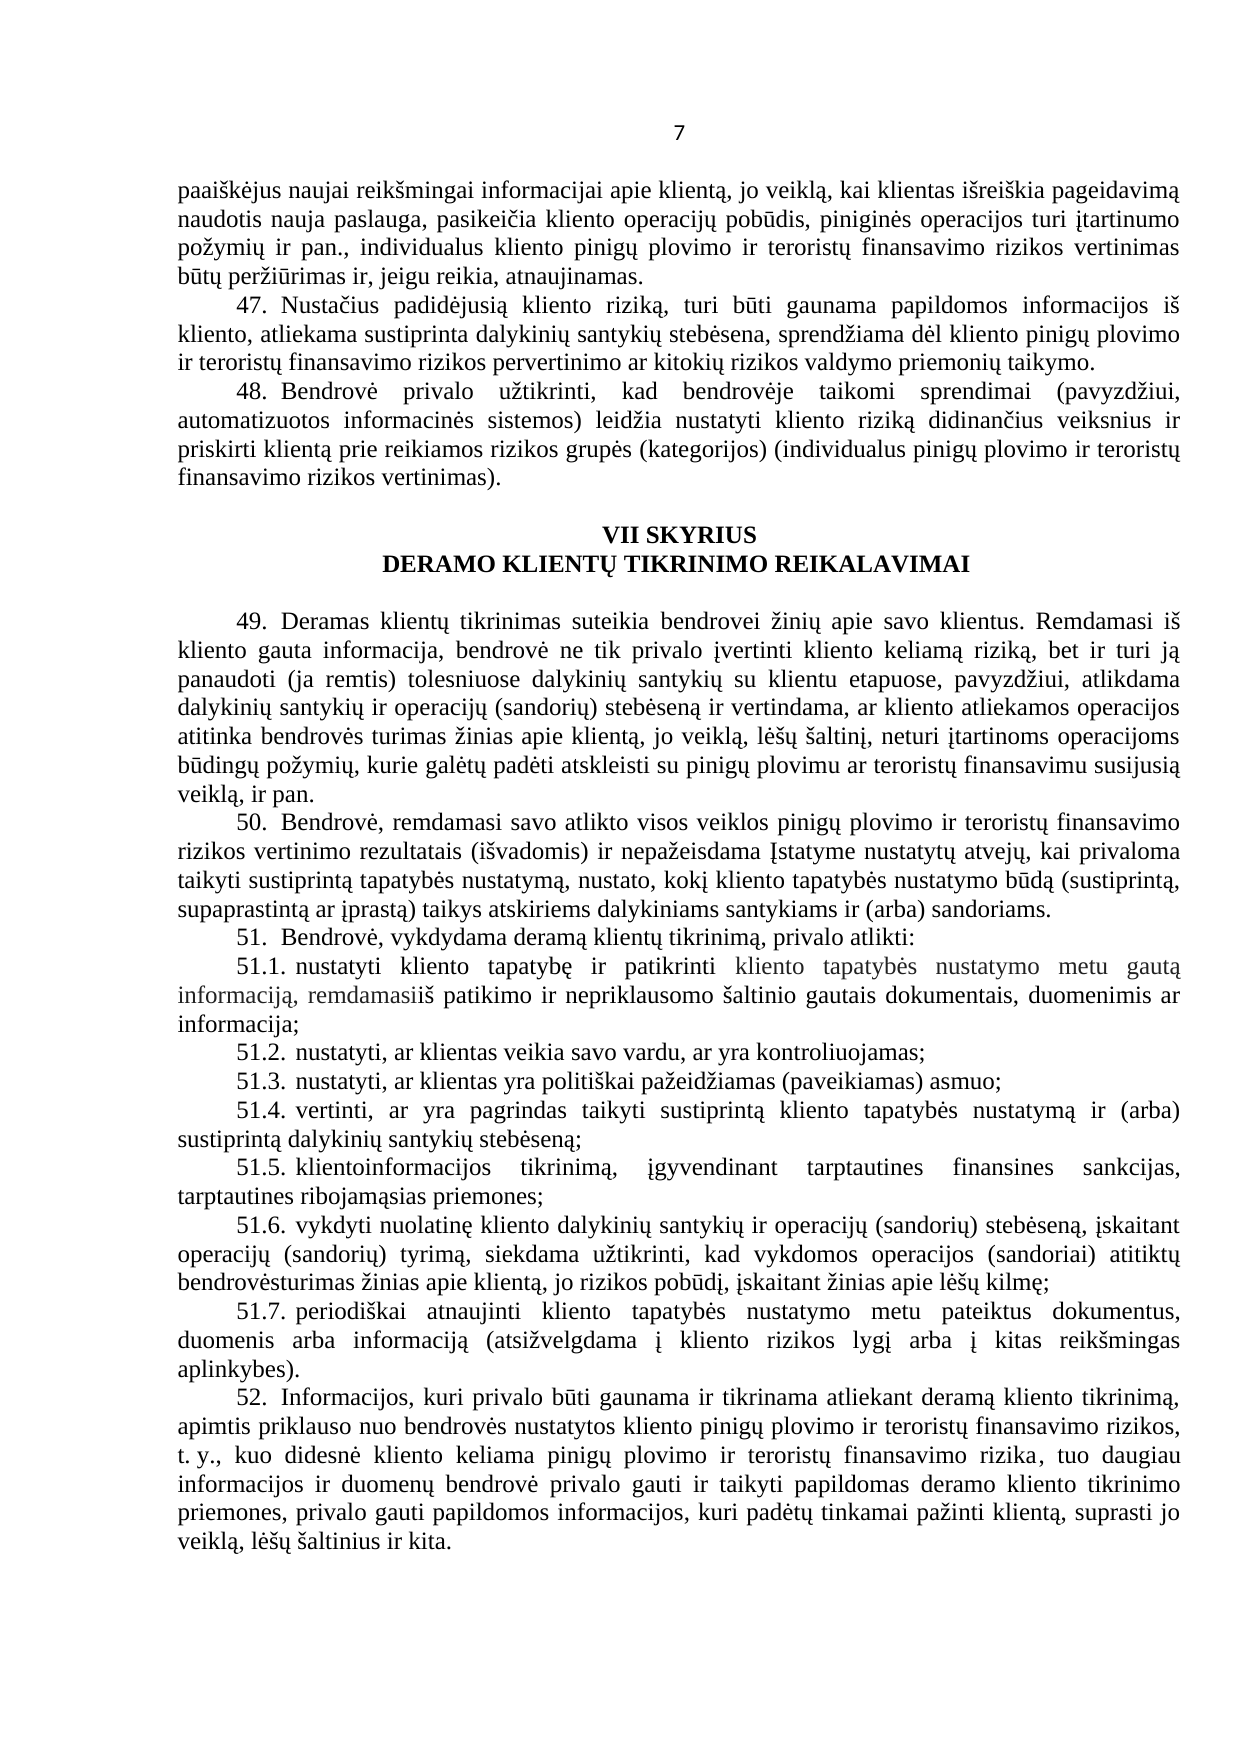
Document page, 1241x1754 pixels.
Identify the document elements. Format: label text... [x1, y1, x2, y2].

text 52. Informacijos, kuri privalo būti gaunama ir tikrinama atliekant deramą kliento tikrinimą, apimtis priklauso nuo bendrovės nustatytos kliento pinigų plovimo ir teroristų finansavimo rizikos, t. y., kuo didesnė kliento keliama pinigų plovimo ir teroristų finansavimo rizika, tuo daugiau informacijos ir duomenų bendrovė privalo gauti ir taikyti papildomas deramo kliento tikrinimo priemones, privalo gauti papildomos informacijos, kuri padėtų tinkamai pažinti klientą, suprasti jo veiklą, lėšų šaltinius ir kita. [177, 1382, 1181, 1555]
text 48. Bendrovė privalo užtikrinti, kad bendrovėje taikomi sprendimai (pavyzdžiui, automatizuotos informacinės sistemos) leidžia nustatyti kliento riziką didinančius veiksnius ir priskirti klientą prie reikiamos rizikos grupės (kategorijos) (individualus pinigų plovimo ir teroristų finansavimo rizikos vertinimas). [177, 376, 1181, 491]
text 51.5. klientoinformacijos tikrinimą, įgyvendinant tarptautines finansines sankcijas, tarptautines ribojamąsias priemones; [177, 1152, 1181, 1210]
text 51. Bendrovė, vykdydama deramą klientų tikrinimą, privalo atlikti: [177, 922, 1181, 951]
text 51.6. vykdyti nuolatinę kliento dalykinių santykių ir operacijų (sandorių) stebėseną, įskaitant operacijų (sandorių) tyrimą, siekdama užtikrinti, kad vykdomos operacijos (sandoriai) atitiktų bendrovėsturimas žinias apie klientą, jo rizikos pobūdį, įskaitant žinias apie lėšų kilmę; [177, 1210, 1181, 1296]
text 47. Nustačius padidėjusią kliento riziką, turi būti gaunama papildomos informacijos iš kliento, atliekama sustiprinta dalykinių santykių stebėsena, sprendžiama dėl kliento pinigų plovimo ir teroristų finansavimo rizikos pervertinimo ar kitokių rizikos valdymo priemonių taikymo. [177, 290, 1181, 376]
text 51.4. vertinti, ar yra pagrindas taikyti sustiprintą kliento tapatybės nustatymą ir (arba) sustiprintą dalykinių santykių stebėseną; [177, 1095, 1181, 1152]
text 51.7. periodiškai atnaujinti kliento tapatybės nustatymo metu pateiktus dokumentus, duomenis arba informaciją (atsižvelgdama į kliento rizikos lygį arba į kitas reikšmingas aplinkybes). [177, 1296, 1181, 1382]
text 51.2. nustatyti, ar klientas veikia savo vardu, ar yra kontroliuojamas; [177, 1037, 1181, 1066]
text 51.3. nustatyti, ar klientas yra politiškai pažeidžiamas (paveikiamas) asmuo; [177, 1066, 1181, 1095]
text 49. Deramas klientų tikrinimas suteikia bendrovei žinių apie savo klientus. Remdamasi iš kliento gauta informacija, bendrovė ne tik privalo įvertinti kliento keliamą riziką, bet ir turi ją panaudoti (ja remtis) tolesniuose dalykinių santykių su klientu etapuose, pavyzdžiui, atlikdama dalykinių santykių ir operacijų (sandorių) stebėseną ir vertindama, ar kliento atliekamos operacijos atitinka bendrovės turimas žinias apie klientą, jo veiklą, lėšų šaltinį, neturi įtartinoms operacijoms būdingų požymių, kurie galėtų padėti atskleisti su pinigų plovimu ar teroristų finansavimu susijusią veiklą, ir pan. [177, 606, 1181, 807]
text paaiškėjus naujai reikšmingai informacijai apie klientą, jo veiklą, kai klientas išreiškia pageidavimą naudotis nauja paslauga, pasikeičia kliento operacijų pobūdis, piniginės operacijos turi įtartinumo požymių ir pan., individualus kliento pinigų plovimo ir teroristų finansavimo rizikos vertinimas būtų peržiūrimas ir, jeigu reikia, atnaujinamas. [177, 175, 1181, 290]
text DERAMO KLIENTŲ TIKRINIMO REIKALAVIMAI [177, 549, 1181, 577]
text 51.1. nustatyti kliento tapatybę ir patikrinti kliento tapatybės nustatymo metu gautą informaciją, remdamasiiš patikimo ir nepriklausomo šaltinio gautais dokumentais, duomenimis ar informacija; [177, 951, 1181, 1037]
text 50. Bendrovė, remdamasi savo atlikto visos veiklos pinigų plovimo ir teroristų finansavimo rizikos vertinimo rezultatais (išvadomis) ir nepažeisdama Įstatyme nustatytų atvejų, kai privaloma taikyti sustiprintą tapatybės nustatymą, nustato, kokį kliento tapatybės nustatymo būdą (sustiprintą, supaprastintą ar įprastą) taikys atskiriems dalykiniams santykiams ir (arba) sandoriams. [177, 807, 1181, 922]
text VII SKYRIUS [177, 520, 1181, 549]
